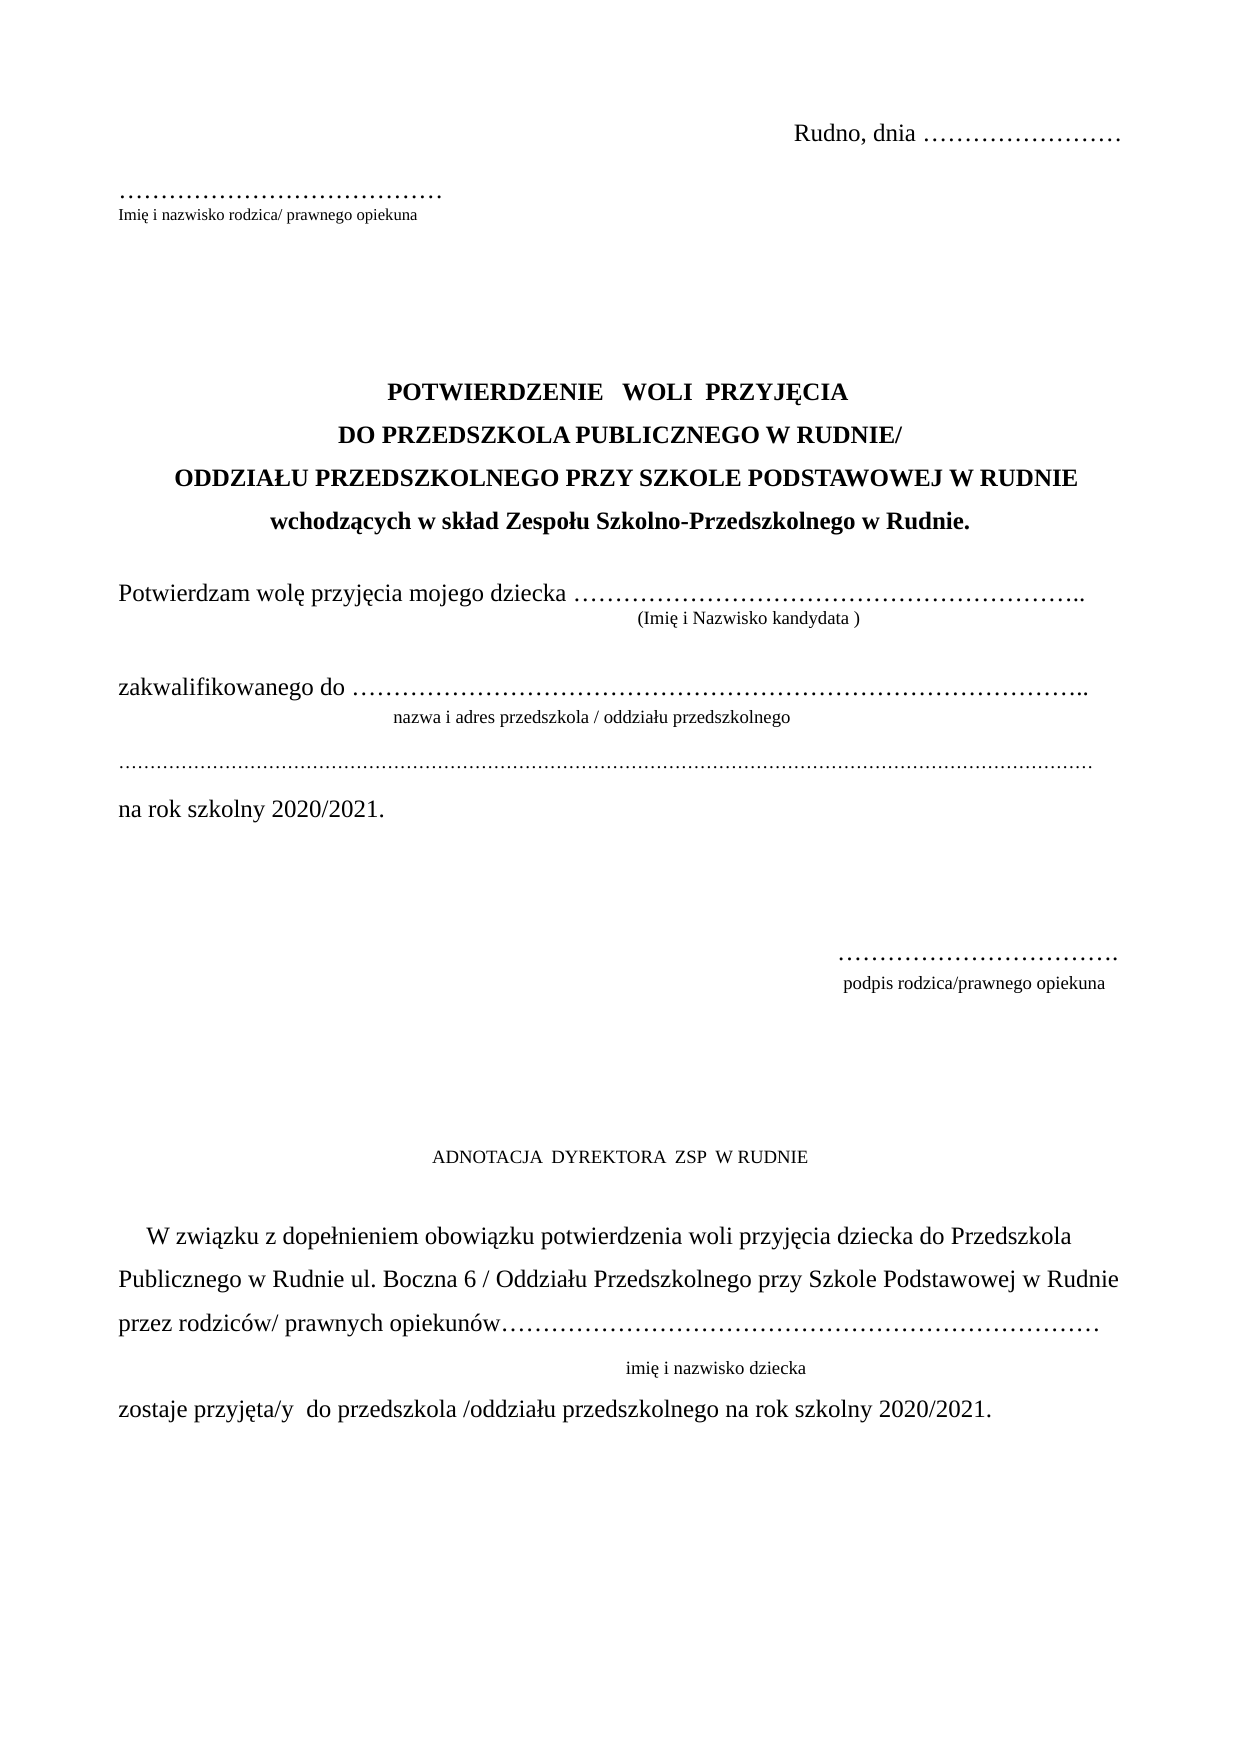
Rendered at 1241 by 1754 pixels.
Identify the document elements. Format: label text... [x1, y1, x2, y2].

text zakwalifikowanego do …………………………………………………………………………….. [118, 672, 1122, 700]
text ………………………………………………………………………………………………………………………………………… [118, 751, 1122, 772]
text W związku z dopełnieniem obowiązku potwierdzenia woli przyjęcia dziecka do Przedszkola Publicznego w Rudnie ul. Boczna 6 / Oddziału Przedszkolnego przy Szkole Podstawowej w Rudnie [118, 1221, 1122, 1293]
text Rudno, dnia …………………… [118, 118, 1122, 147]
text imię i nazwisko dziecka [118, 1351, 1122, 1379]
text wchodzących w skład Zespołu Szkolno-Przedszkolnego w Rudnie. [118, 506, 1122, 535]
text ………………………………… [118, 176, 1122, 204]
text POTWIERDZENIE WOLI PRZYJĘCIA [118, 377, 1122, 406]
text przez rodziców/ prawnych opiekunów……………………………………………………………… [118, 1308, 1122, 1336]
text DO PRZEDSZKOLA PUBLICZNEGO W RUDNIE/ [118, 420, 1122, 449]
text ……………………………. [118, 937, 1122, 966]
text nazwa i adres przedszkola / oddziału przedszkolnego [118, 700, 1122, 729]
text podpis rodzica/prawnego opiekuna [118, 966, 1122, 995]
text ODDZIAŁU PRZEDSZKOLNEGO PRZY SZKOLE PODSTAWOWEJ W RUDNIE [118, 463, 1122, 492]
text na rok szkolny 2020/2021. [118, 794, 1122, 822]
text Imię i nazwisko rodzica/ prawnego opiekuna [118, 204, 1122, 223]
text (Imię i Nazwisko kandydata ) [118, 607, 1122, 628]
text Potwierdzam wolę przyjęcia mojego dziecka …………………………………………………….. [118, 578, 1122, 607]
text zostaje przyjęta/y do przedszkola /oddziału przedszkolnego na rok szkolny 2020/2021. [118, 1394, 1122, 1423]
text ADNOTACJA DYREKTORA ZSP W RUDNIE [118, 1146, 1122, 1167]
